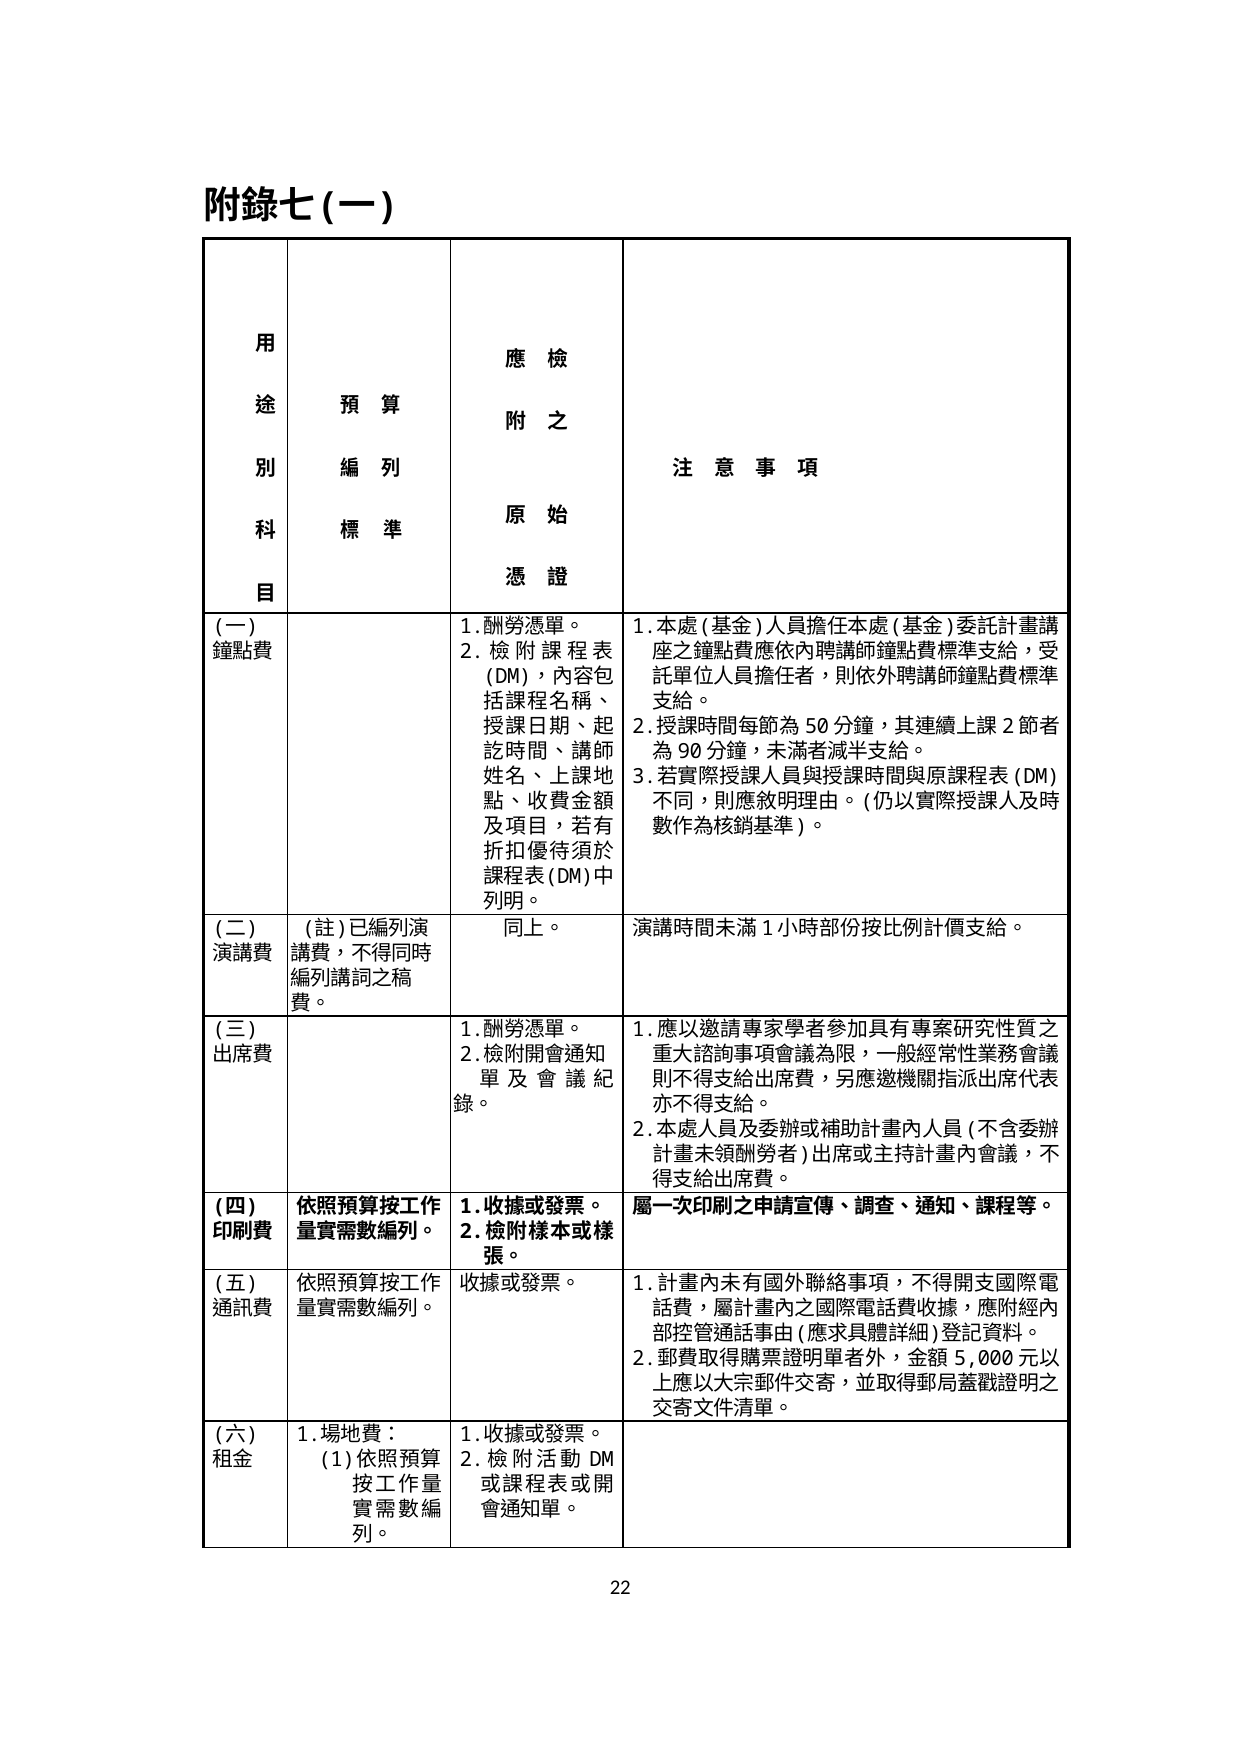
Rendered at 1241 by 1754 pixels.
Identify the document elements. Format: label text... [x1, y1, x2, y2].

table_cell (一) 鐘點費 [205, 614, 287, 914]
table_cell [624, 1422, 1067, 1547]
table_cell (五) 通訊費 [205, 1270, 287, 1420]
table_cell 1.收據或發票。 2.檢附樣本或樣張。 [451, 1193, 622, 1268]
text 附錄七(一) [203, 175, 1037, 229]
table_cell 收據或發票。 [451, 1270, 622, 1420]
table_cell (四) 印刷費 [205, 1193, 287, 1268]
table_cell 1.應以邀請專家學者參加具有專案研究性質之重大諮詢事項會議為限，一般經常性業務會議則不得支給出席費，另應邀機關指派出席代表亦不得支給。 2.本處人員及委辦或補助計畫內人員(不含委辦計畫未領酬勞者)出席或主持計畫內會議，不得支給出席費。 [624, 1017, 1067, 1192]
table_cell (二) 演講費 [205, 915, 287, 1015]
table_cell 1.酬勞憑單。 2.檢附開會通知 單及會議紀錄。 [451, 1017, 622, 1192]
table_cell (六) 租金 [205, 1422, 287, 1547]
table_header 應檢附之 原始憑證 [451, 240, 622, 612]
table_cell 同上。 [451, 915, 622, 1015]
table_cell 1.計畫內未有國外聯絡事項，不得開支國際電話費，屬計畫內之國際電話費收據，應附經內部控管通話事由(應求具體詳細)登記資料。 2.郵費取得購票證明單者外，金額5,000元以上應以大宗郵件交寄，並取得郵局蓋戳證明之交寄文件清單。 [624, 1270, 1067, 1420]
table_cell (註)已編列演講費，不得同時編列講詞之稿費。 [288, 915, 450, 1015]
table_cell 1.本處(基金)人員擔任本處(基金)委託計畫講座之鐘點費應依內聘講師鐘點費標準支給，受託單位人員擔任者，則依外聘講師鐘點費標準支給。 2.授課時間每節為50分鐘，其連續上課2節者為90分鐘，未滿者減半支給。 3.若實際授課人員與授課時間與原課程表(DM)不同，則應敘明理由。(仍以實際授課人及時數作為核銷基準)。 [624, 614, 1067, 914]
table_cell 1.酬勞憑單。 2.檢附課程表(DM)，內容包括課程名稱、授課日期、起訖時間、講師姓名、上課地點、收費金額及項目，若有折扣優待須於課程表(DM)中列明。 [451, 614, 622, 914]
table_header 注意事項 [624, 240, 1067, 612]
table_cell 依照預算按工作量實需數編列。 [288, 1193, 450, 1268]
table_cell 1.收據或發票。 2.檢附活動DM或課程表或開會通知單。 [451, 1422, 622, 1547]
table_cell [288, 1017, 450, 1192]
table_cell (三) 出席費 [205, 1017, 287, 1192]
table_cell 1.場地費： (1)依照預算按工作量實需數編列。 [288, 1422, 450, 1547]
table_header 用途別科目 [205, 240, 287, 612]
table_cell [288, 614, 450, 914]
table_cell 演講時間未滿1小時部份按比例計價支給。 [624, 915, 1067, 1015]
table_cell 屬一次印刷之申請宣傳、調查、通知、課程等。 [624, 1193, 1067, 1268]
table_cell 依照預算按工作量實需數編列。 [288, 1270, 450, 1420]
table_header 預算編列標準 [288, 240, 450, 612]
